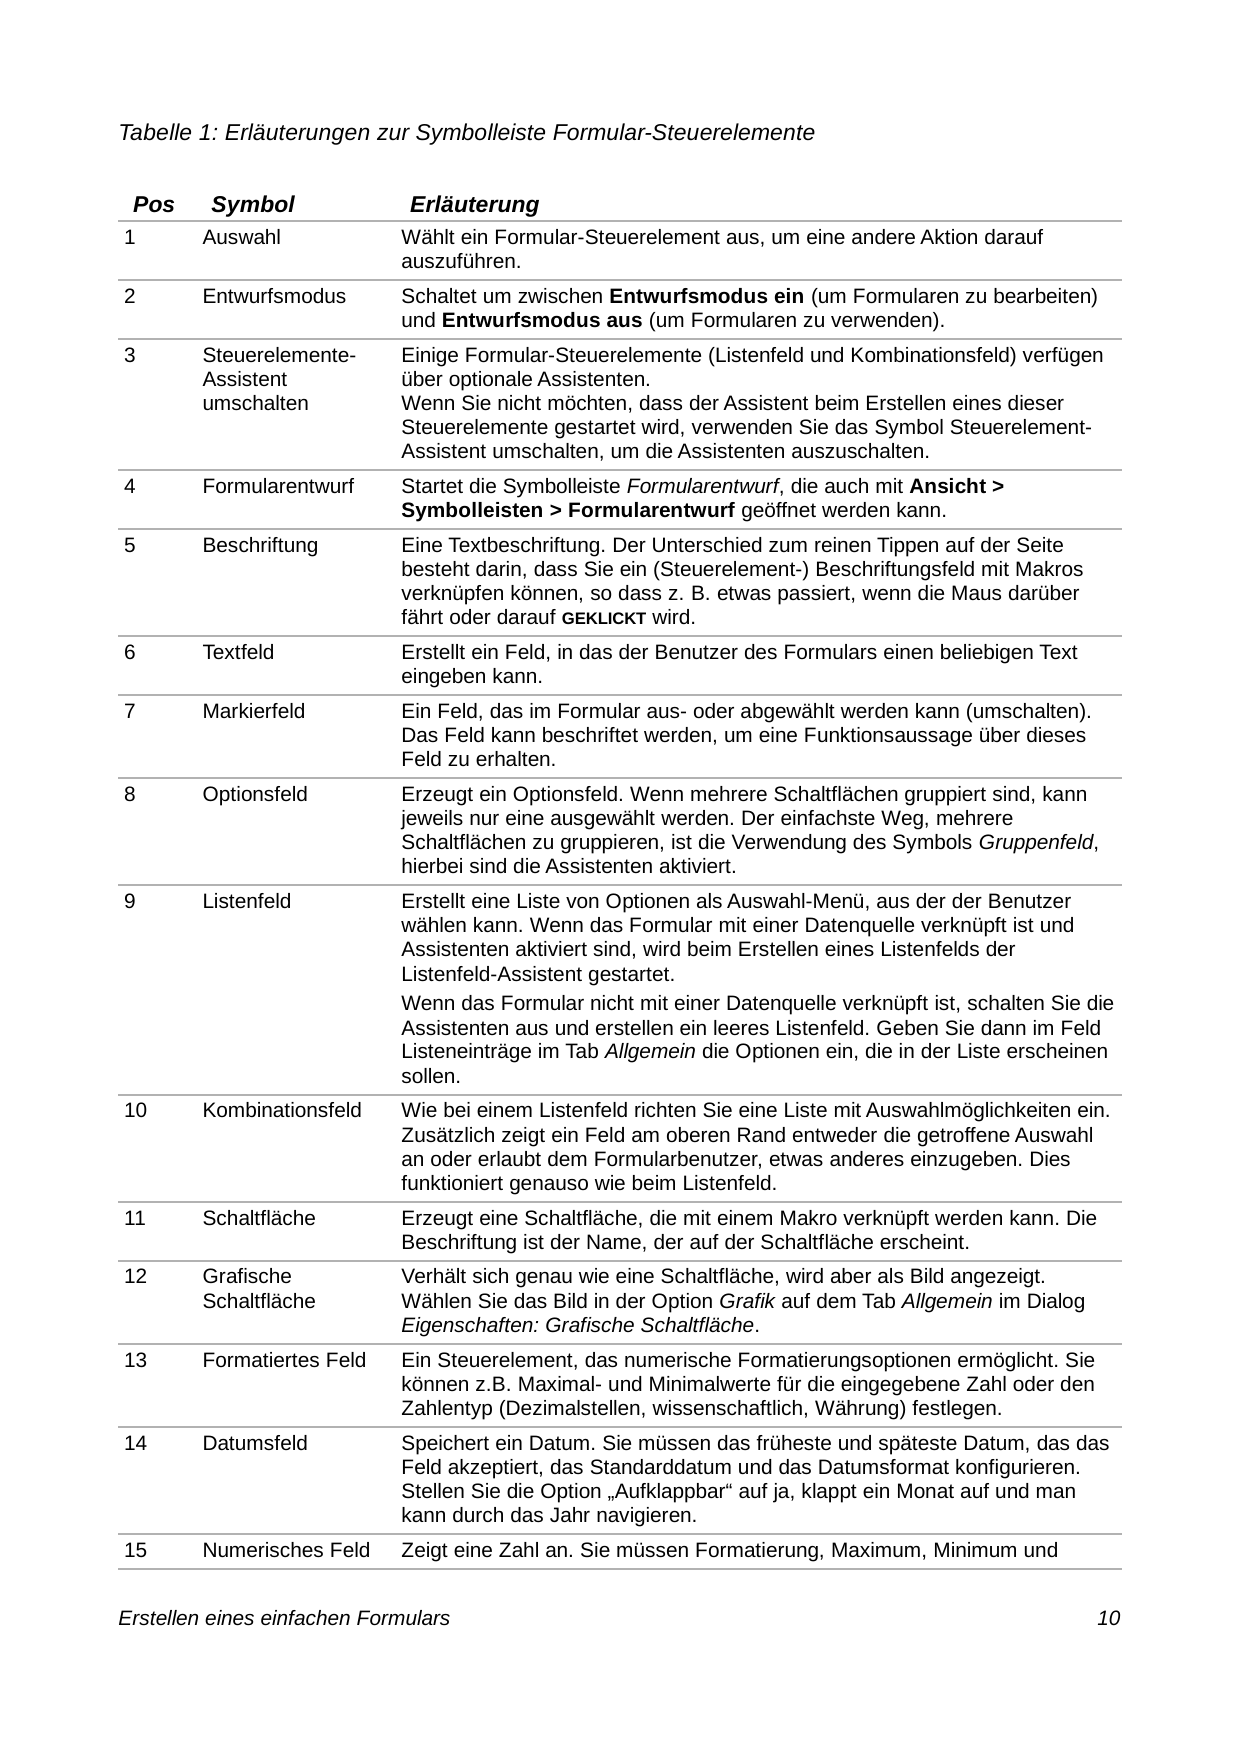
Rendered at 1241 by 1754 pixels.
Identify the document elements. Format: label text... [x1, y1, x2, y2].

table_cell Grafische Schaltfläche [196, 1262, 395, 1342]
table_cell 15 [118, 1535, 196, 1567]
table_header Erläuterung [395, 187, 1122, 220]
table_cell Erstellt eine Liste von Optionen als Auswahl-Menü, aus der der Benutzer wählen kann. Wenn das Formular mit einer Datenquelle verknüpft ist und Assistenten aktiviert sind, wird beim Erstellen eines Listenfelds der Listenfeld-Assistent gestartet. Wenn das Formular nicht mit einer Datenquelle verknüpft ist, schalten Sie die Assistenten aus und erstellen ein leeres Listenfeld. Geben Sie dann im Feld Listeneinträge im Tab Allgemein die Optionen ein, die in der Liste erscheinen sollen. [395, 886, 1122, 1093]
table_cell 3 [118, 340, 196, 469]
table_cell Numerisches Feld [196, 1535, 395, 1567]
table_cell Startet die Symbolleiste Formularentwurf, die auch mit Ansicht > Symbolleisten > Formularentwurf geöffnet werden kann. [395, 471, 1122, 528]
table_cell 13 [118, 1345, 196, 1426]
table_cell Erzeugt eine Schaltfläche, die mit einem Makro verknüpft werden kann. Die Beschriftung ist der Name, der auf der Schaltfläche erscheint. [395, 1203, 1122, 1259]
table_cell Steuerelemente-Assistent umschalten [196, 340, 395, 469]
table_cell Speichert ein Datum. Sie müssen das früheste und späteste Datum, das das Feld akzeptiert, das Standarddatum und das Datumsformat konfigurieren. Stellen Sie die Option „Aufklappbar“ auf ja, klappt ein Monat auf und man kann durch das Jahr navigieren. [395, 1428, 1122, 1533]
table_cell Schaltet um zwischen Entwurfsmodus ein (um Formularen zu bearbeiten) und Entwurfsmodus aus (um Formularen zu verwenden). [395, 281, 1122, 338]
table_cell 6 [118, 637, 196, 694]
table_cell 14 [118, 1428, 196, 1533]
table_cell Einige Formular-Steuerelemente (Listenfeld und Kombinationsfeld) verfügen über optionale Assistenten. Wenn Sie nicht möchten, dass der Assistent beim Erstellen eines dieser Steuerelemente gestartet wird, verwenden Sie das Symbol Steuerelement-Assistent umschalten, um die Assistenten auszuschalten. [395, 340, 1122, 469]
table_cell Ein Feld, das im Formular aus- oder abgewählt werden kann (umschalten). Das Feld kann beschriftet werden, um eine Funktionsaussage über dieses Feld zu erhalten. [395, 696, 1122, 777]
table_cell 5 [118, 530, 196, 635]
table_cell Formatiertes Feld [196, 1345, 395, 1426]
table_cell Zeigt eine Zahl an. Sie müssen Formatierung, Maximum, Minimum und [395, 1535, 1122, 1567]
table_cell Beschriftung [196, 530, 395, 635]
table_cell 7 [118, 696, 196, 777]
table_cell Datumsfeld [196, 1428, 395, 1533]
table_cell Markierfeld [196, 696, 395, 777]
table_cell Entwurfsmodus [196, 281, 395, 338]
table_cell 11 [118, 1203, 196, 1259]
table_cell Ein Steuerelement, das numerische Formatierungsoptionen ermöglicht. Sie können z.B. Maximal- und Minimalwerte für die eingegebene Zahl oder den Zahlentyp (Dezimalstellen, wissenschaftlich, Währung) festlegen. [395, 1345, 1122, 1426]
table_cell Textfeld [196, 637, 395, 694]
table_cell Wie bei einem Listenfeld richten Sie eine Liste mit Auswahlmöglichkeiten ein. Zusätzlich zeigt ein Feld am oberen Rand entweder die getroffene Auswahl an oder erlaubt dem Formularbenutzer, etwas anderes einzugeben. Dies funktioniert genauso wie beim Listenfeld. [395, 1096, 1122, 1201]
table_cell Formularentwurf [196, 471, 395, 528]
table_cell Kombinationsfeld [196, 1096, 395, 1201]
table_cell 1 [118, 222, 196, 279]
table_cell Auswahl [196, 222, 395, 279]
table_cell Wählt ein Formular-Steuerelement aus, um eine andere Aktion darauf auszuführen. [395, 222, 1122, 279]
table_cell Verhält sich genau wie eine Schaltfläche, wird aber als Bild angezeigt. Wählen Sie das Bild in der Option Grafik auf dem Tab Allgemein im Dialog Eigenschaften: Grafische Schaltfläche. [395, 1262, 1122, 1342]
table_cell Erstellt ein Feld, in das der Benutzer des Formulars einen beliebigen Text eingeben kann. [395, 637, 1122, 694]
table_cell Erzeugt ein Optionsfeld. Wenn mehrere Schaltflächen gruppiert sind, kann jeweils nur eine ausgewählt werden. Der einfachste Weg, mehrere Schaltflächen zu gruppieren, ist die Verwendung des Symbols Gruppenfeld, hierbei sind die Assistenten aktiviert. [395, 779, 1122, 884]
table_cell 9 [118, 886, 196, 1093]
table_cell 2 [118, 281, 196, 338]
table_cell Listenfeld [196, 886, 395, 1093]
table_cell Optionsfeld [196, 779, 395, 884]
text Tabelle 1: Erläuterungen zur Symbolleiste Formular-Steuerelemente [118, 118, 1122, 145]
table_cell 8 [118, 779, 196, 884]
table_header Pos [118, 187, 196, 220]
table_cell 4 [118, 471, 196, 528]
table_cell Schaltfläche [196, 1203, 395, 1259]
table_header Symbol [196, 187, 395, 220]
table_cell Eine Textbeschriftung. Der Unterschied zum reinen Tippen auf der Seite besteht darin, dass Sie ein (Steuerelement-) Beschriftungsfeld mit Makros verknüpfen können, so dass z. B. etwas passiert, wenn die Maus darüber fährt oder darauf geklickt wird. [395, 530, 1122, 635]
table_cell 12 [118, 1262, 196, 1342]
table_cell 10 [118, 1096, 196, 1201]
